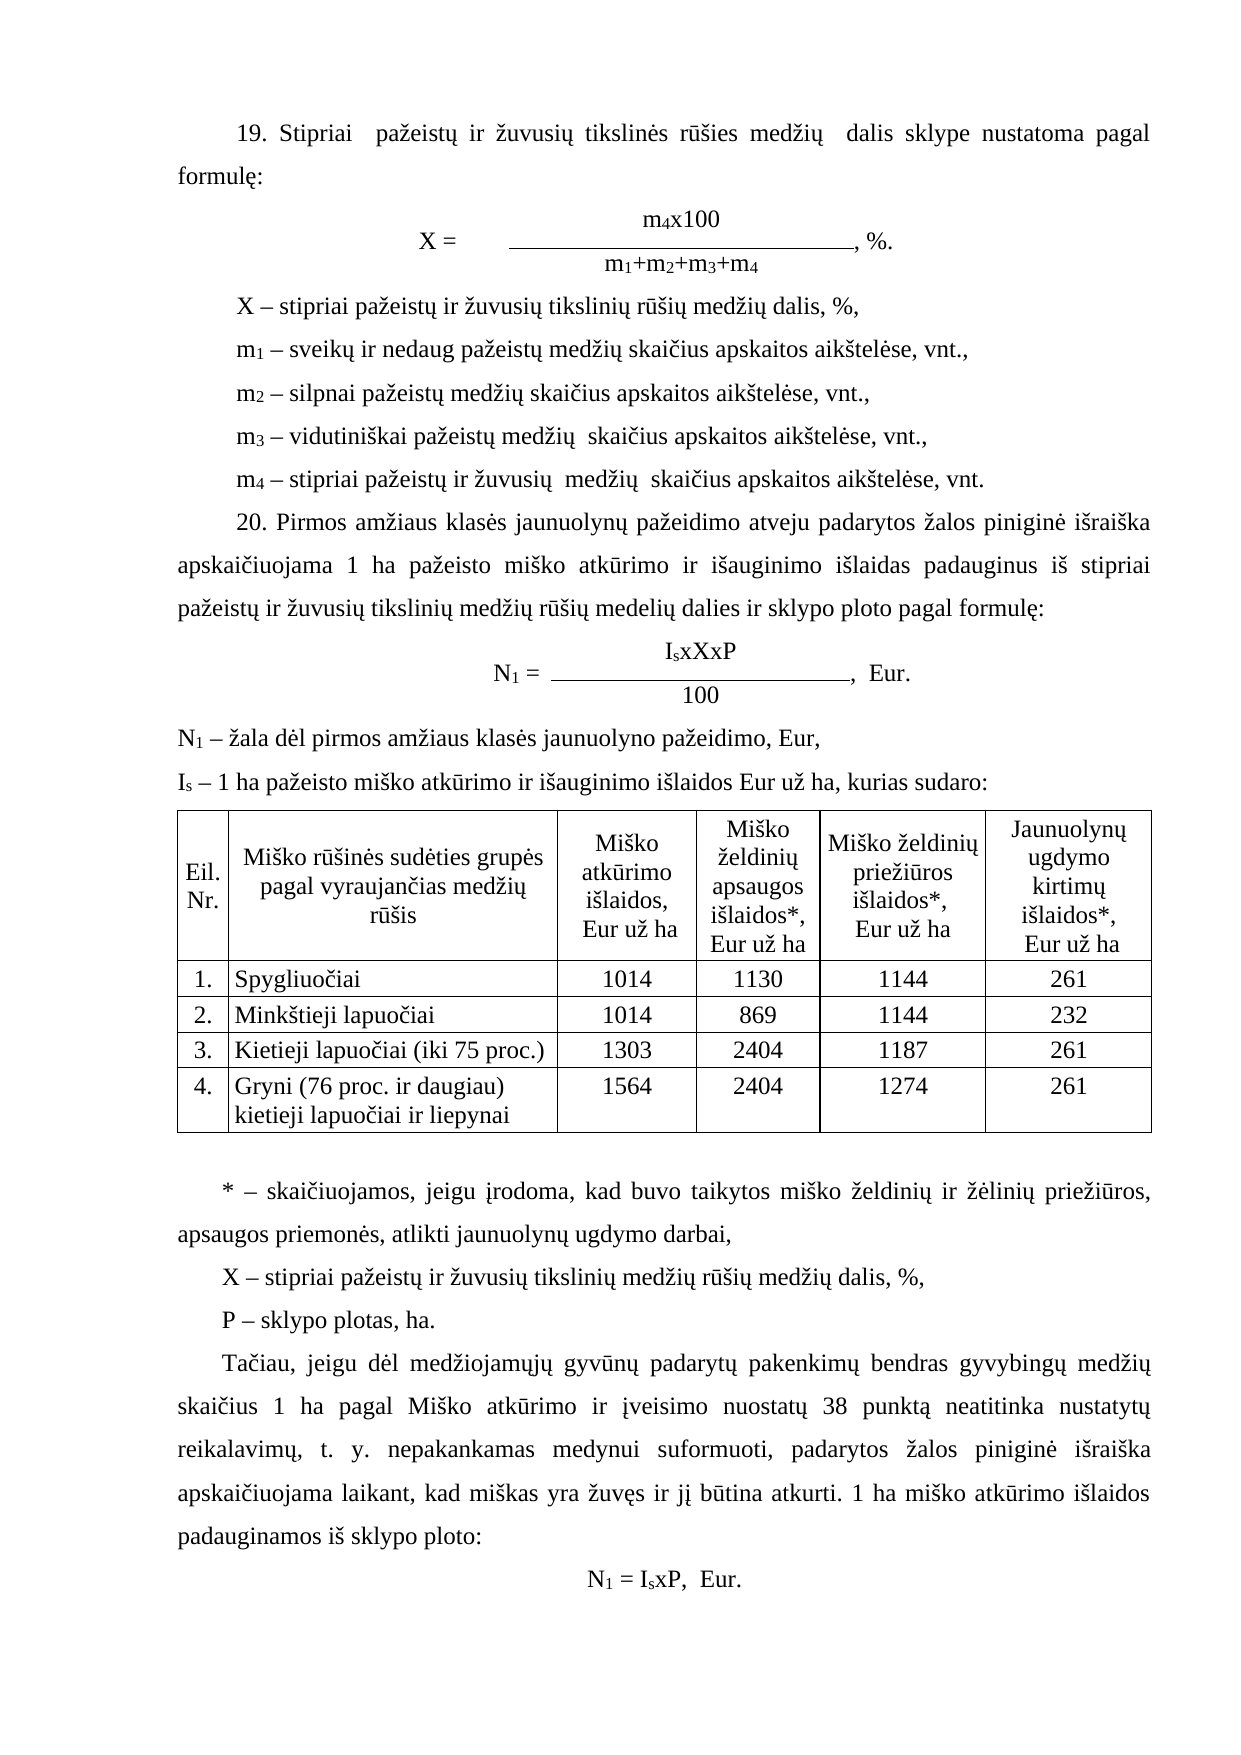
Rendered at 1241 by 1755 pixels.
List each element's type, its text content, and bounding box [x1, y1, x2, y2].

text m2 – silpnai pažeistų medžių skaičius apskaitos aikštelėse, vnt., [177, 378, 1152, 406]
table_cell 2404 [697, 1033, 819, 1067]
table_cell 261 [986, 1068, 1151, 1132]
text 19. Stipriai pažeistų ir žuvusių tikslinės rūšies medžių dalis sklype nustatoma pagal formulę: [177, 118, 1152, 190]
table_header Eil. Nr. [178, 811, 228, 960]
table_cell 1144 [821, 997, 985, 1032]
table_cell 1274 [821, 1068, 985, 1132]
table_header Miško atkūrimo išlaidos, Eur už ha [558, 811, 696, 960]
table_header X = [163, 204, 509, 291]
text P – sklypo plotas, ha. [177, 1305, 1152, 1334]
table_cell 261 [986, 1033, 1151, 1067]
text N1 = IsxP, Eur. [177, 1564, 1152, 1593]
text Is – 1 ha pažeisto miško atkūrimo ir išauginimo išlaidos Eur už ha, kurias sudaro: [177, 767, 1152, 795]
table_cell 3. [178, 1033, 228, 1067]
text m4 – stipriai pažeistų ir žuvusių medžių skaičius apskaitos aikštelėse, vnt. [177, 464, 1152, 493]
text * – skaičiuojamos, jeigu įrodoma, kad buvo taikytos miško želdinių ir žėlinių priežiūros, apsaugos priemonės, atlikti jaunuolynų ugdymo darbai, [177, 1176, 1152, 1248]
text Tačiau, jeigu dėl medžiojamųjų gyvūnų padarytų pakenkimų bendras gyvybingų medžių skaičius 1 ha pagal Miško atkūrimo ir įveisimo nuostatų 38 punktą neatitinka nustatytų reikalavimų, t. y. nepakankamas medynui suformuoti, padarytos žalos piniginė išraiška apskaičiuojama laikant, kad miškas yra žuvęs ir jį būtina atkurti. 1 ha miško atkūrimo išlaidos padauginamos iš sklypo ploto: [177, 1348, 1152, 1549]
text N1 – žala dėl pirmos amžiaus klasės jaunuolyno pažeidimo, Eur, [177, 723, 1152, 752]
table_cell m1+m2+m3+m4 [509, 249, 853, 291]
table_cell 261 [986, 961, 1151, 996]
table_cell Spygliuočiai [229, 961, 557, 996]
table_cell 1303 [558, 1033, 696, 1067]
table_cell 4. [178, 1068, 228, 1132]
table_cell Gryni (76 proc. ir daugiau) kietieji lapuočiai ir liepynai [229, 1068, 557, 1132]
text X – stipriai pažeistų ir žuvusių tikslinių rūšių medžių dalis, %, [177, 291, 1152, 320]
table_cell 1. [178, 961, 228, 996]
table_header m4x100 [509, 204, 853, 247]
table_cell 2404 [697, 1068, 819, 1132]
table_cell 1014 [558, 961, 696, 996]
table_cell 1564 [558, 1068, 696, 1132]
table_cell 1014 [558, 997, 696, 1032]
table_cell 1130 [697, 961, 819, 996]
table_header N1 = [163, 636, 551, 723]
table_cell Minkštieji lapuočiai [229, 997, 557, 1032]
text m1 – sveikų ir nedaug pažeistų medžių skaičius apskaitos aikštelėse, vnt., [177, 334, 1152, 363]
table_cell 100 [551, 681, 850, 723]
table_header , %. [854, 204, 1166, 291]
table_header , Eur. [850, 636, 1166, 723]
text m3 – vidutiniškai pažeistų medžių skaičius apskaitos aikštelėse, vnt., [177, 421, 1152, 449]
table_cell Kietieji lapuočiai (iki 75 proc.) [229, 1033, 557, 1067]
table_cell 869 [697, 997, 819, 1032]
table_cell 2. [178, 997, 228, 1032]
text X – stipriai pažeistų ir žuvusių tikslinių medžių rūšių medžių dalis, %, [177, 1262, 1152, 1291]
table_header IsxXxP [551, 636, 850, 679]
text 20. Pirmos amžiaus klasės jaunuolynų pažeidimo atveju padarytos žalos piniginė išraiška apskaičiuojama 1 ha pažeisto miško atkūrimo ir išauginimo išlaidas padauginus iš stipriai pažeistų ir žuvusių tikslinių medžių rūšių medelių dalies ir sklypo ploto pagal formulę: [177, 507, 1152, 622]
table_header Miško rūšinės sudėties grupės pagal vyraujančias medžių rūšis [229, 811, 557, 960]
table_cell 1144 [821, 961, 985, 996]
table_header Jaunuolynų ugdymo kirtimų išlaidos*, Eur už ha [986, 811, 1151, 960]
table_cell 1187 [821, 1033, 985, 1067]
table_header Miško želdinių apsaugos išlaidos*, Eur už ha [697, 811, 819, 960]
table_cell 232 [986, 997, 1151, 1032]
table_header Miško želdinių priežiūros išlaidos*, Eur už ha [821, 811, 985, 960]
